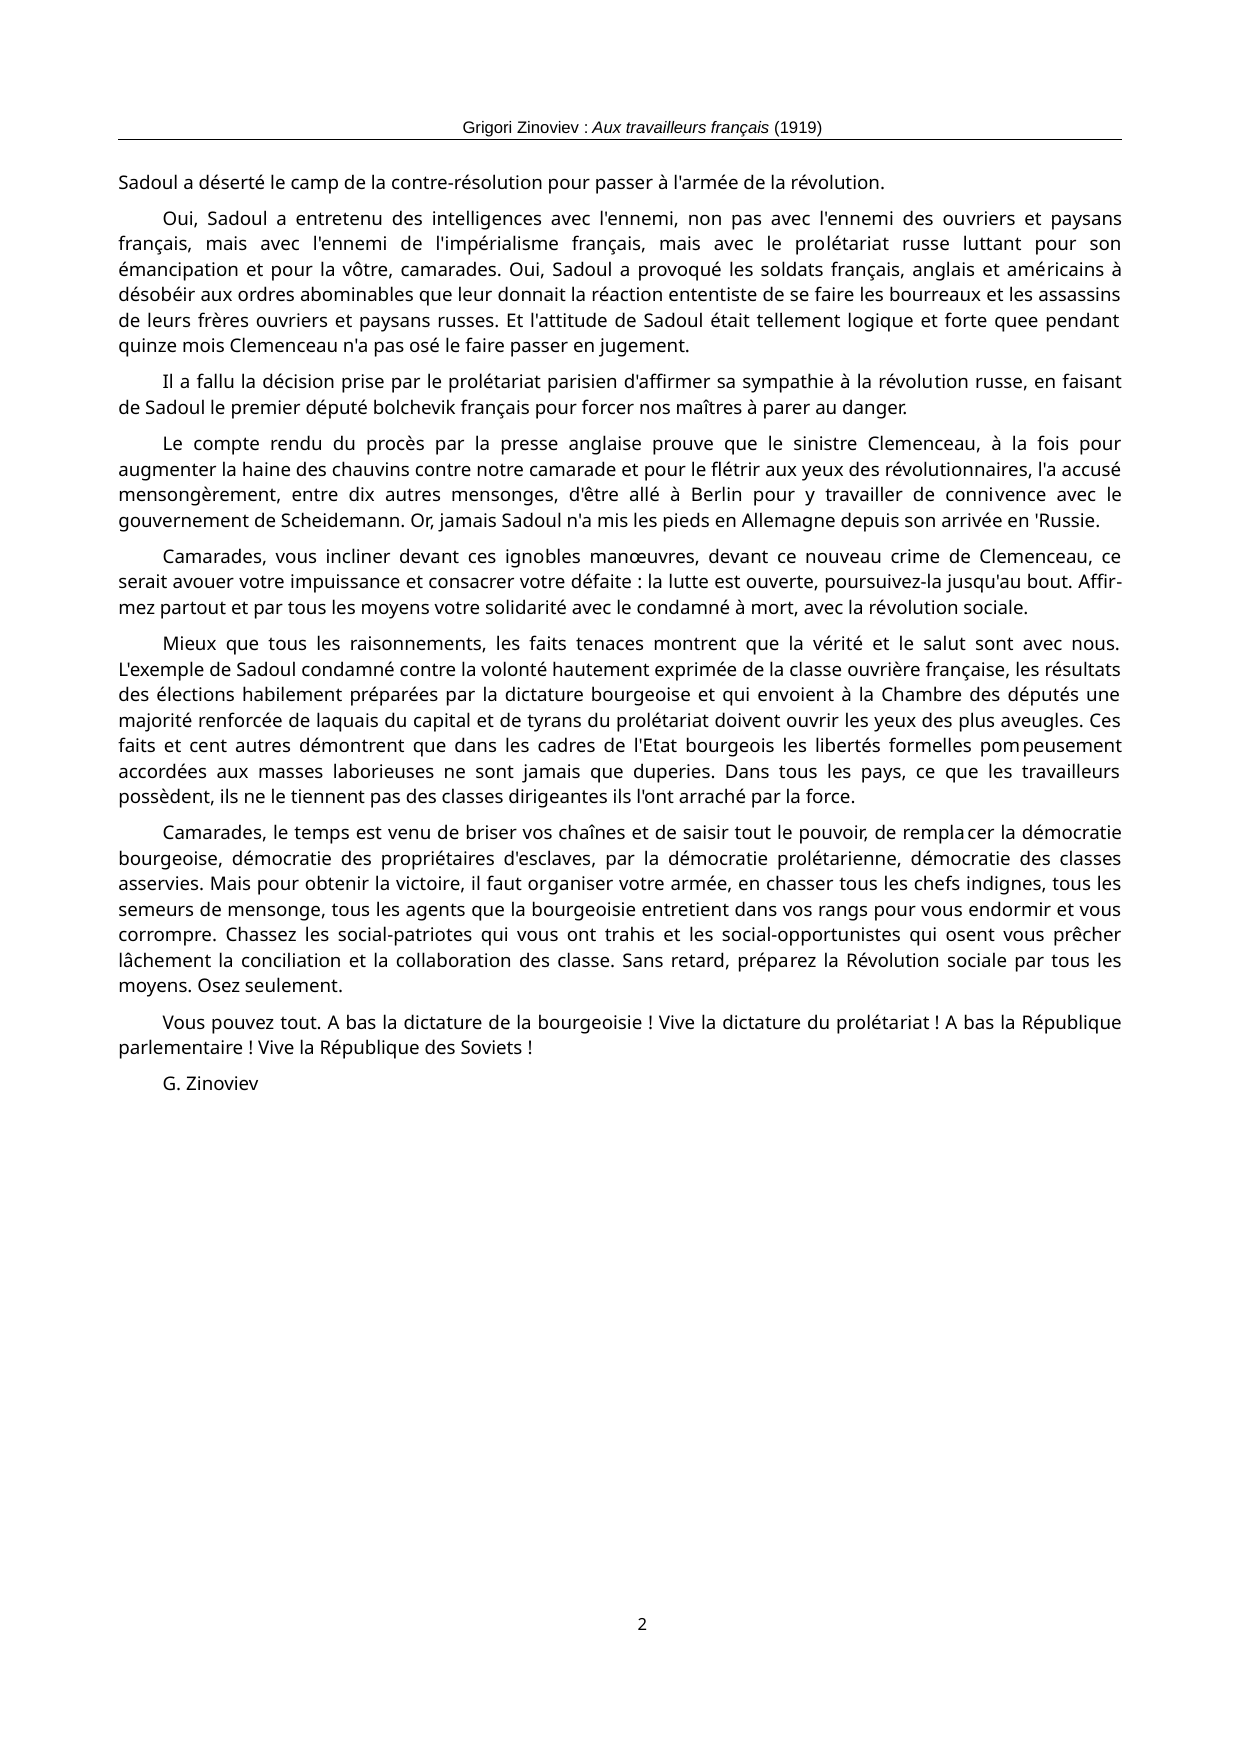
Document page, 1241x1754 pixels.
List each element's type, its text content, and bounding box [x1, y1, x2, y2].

text Mieux que tous les raisonnements, les faits tenaces montrent que la vérité et le salut sont avec nous. L'exemple de Sadoul condamné contre la volonté hautement exprimée de la classe ouvrière française, les résultats des élections habilement préparées par la dictature bourgeoise et qui envoient à la Chambre des députés une majorité renforcée de laquais du capital et de tyrans du prolétariat doivent ouvrir les yeux des plus aveugles. Ces faits et cent autres démontrent que dans les cadres de l'Etat bourgeois les libertés formelles pom­peusement accordées aux masses laborieuses ne sont jamais que duperies. Dans tous les pays, ce que les travailleurs possèdent, ils ne le tiennent pas des classes dirigeantes ils l'ont arraché par la force. [118, 630, 1122, 809]
text Oui, Sadoul a entretenu des intelligences avec l'ennemi, non pas avec l'ennemi des ou­vriers et paysans français, mais avec l'ennemi de l'impérialisme français, mais avec le pro­létariat russe luttant pour son émancipation et pour la vôtre, camarades. Oui, Sadoul a provoqué les soldats français, anglais et amé­ricains à désobéir aux ordres abominables que leur donnait la réaction ententiste de se faire les bourreaux et les assassins de leurs frères ouvriers et paysans russes. Et l'attitude de Sadoul était tellement logique et forte quee pendant quinze mois Clemenceau n'a pas osé le faire passer en jugement. [118, 205, 1122, 358]
text Camarades, le temps est venu de briser vos chaînes et de saisir tout le pouvoir, de rempla­cer la démocratie bourgeoise, démocratie des propriétaires d'esclaves, par la démocratie prolétarienne, démocratie des classes asser­vies. Mais pour obtenir la victoire, il faut or­ganiser votre armée, en chasser tous les chefs indignes, tous les semeurs de mensonge, tous les agents que la bourgeoisie entretient dans vos rangs pour vous endormir et vous corrom­pre. Chassez les social-patriotes qui vous ont trahis et les social-opportunistes qui osent vous prêcher lâchement la conciliation et la collaboration des classe. Sans retard, prépa­rez la Révolution sociale par tous les moyens. Osez seulement. [118, 820, 1122, 998]
text Il a fallu la décision prise par le prolétariat parisien d'affirmer sa sympathie à la révolu­tion russe, en faisant de Sadoul le premier député bolchevik français pour forcer nos maîtres à parer au danger. [118, 369, 1122, 420]
text Camarades, vous incliner devant ces igno­bles manœuvres, devant ce nouveau crime de Clemenceau, ce serait avouer votre impuis­sance et consacrer votre défaite : la lutte est ouverte, poursuivez-la jusqu'au bout. Affir­mez partout et par tous les moyens votre solidarité avec le condamné à mort, avec la ré­volution sociale. [118, 543, 1122, 620]
text Vous pouvez tout. A bas la dictature de la bourgeoisie ! Vive la dictature du proléta­riat ! A bas la République parlementaire ! Vive la République des Soviets ! [118, 1009, 1122, 1060]
text Sadoul a déserté le camp de la contre-résolution pour passer à l'armée de la révolution. [118, 169, 1122, 194]
text Le compte rendu du procès par la presse anglaise prouve que le sinistre Clemenceau, à la fois pour augmenter la haine des chau­vins contre notre camarade et pour le flétrir aux yeux des révolutionnaires, l'a accusé mensongèrement, entre dix autres mensonges, d'être allé à Berlin pour y travailler de conni­vence avec le gouvernement de Scheidemann. Or, jamais Sadoul n'a mis les pieds en Allemagne depuis son arrivée en 'Russie. [118, 431, 1122, 533]
text G. Zinoviev [118, 1071, 1122, 1096]
